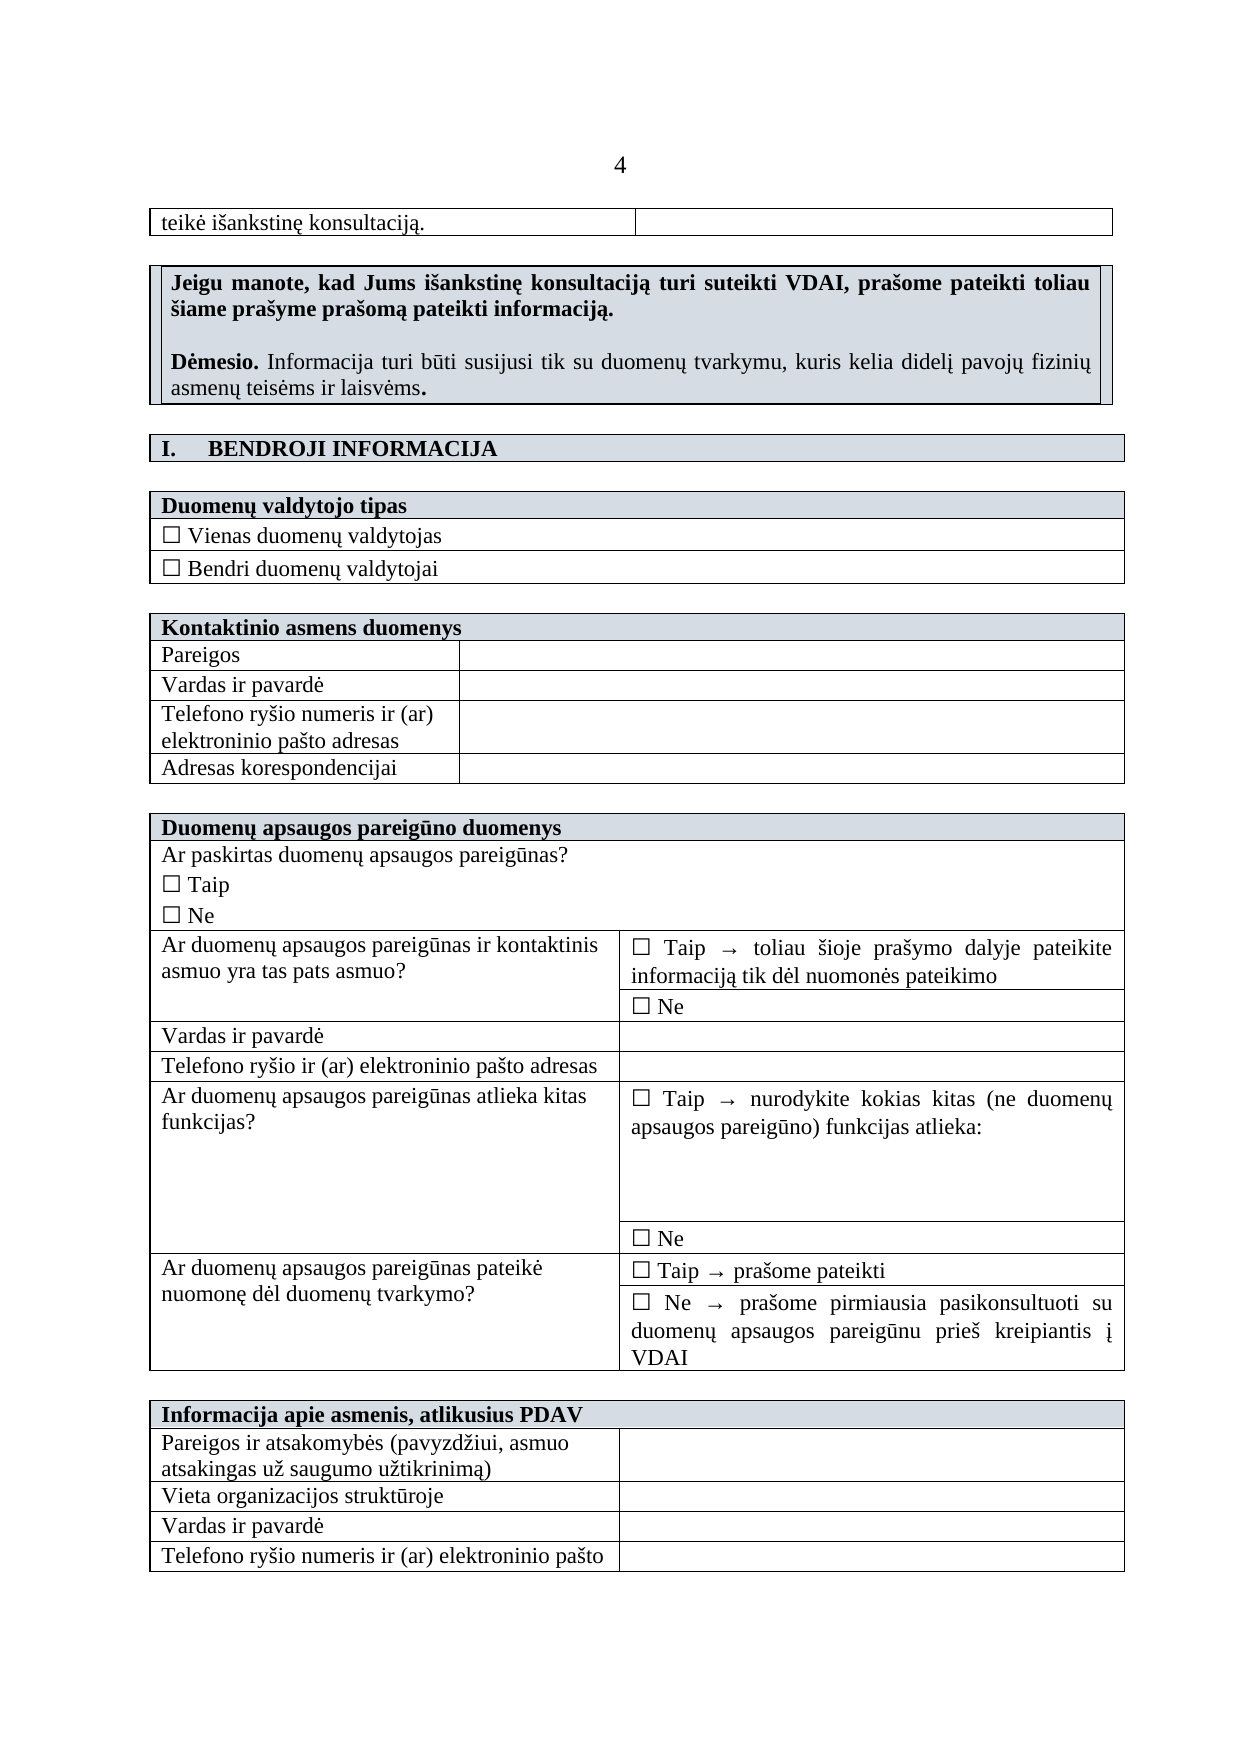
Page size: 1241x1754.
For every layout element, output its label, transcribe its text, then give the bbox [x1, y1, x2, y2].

table_cell ☐ Taip → nurodykite kokias kitas (ne duomenų apsaugos pareigūno) funkcijas atlieka: [620, 1082, 1124, 1221]
table_cell [460, 671, 1124, 699]
table_cell Ar paskirtas duomenų apsaugos pareigūnas? ☐ Taip ☐ Ne [151, 841, 1124, 930]
table_cell Ar duomenų apsaugos pareigūnas ir kontaktinis asmuo yra tas pats asmuo? [151, 931, 619, 1021]
table_cell Vardas ir pavardė [151, 671, 459, 699]
table_cell Adresas korespondencijai [151, 754, 459, 783]
table_cell Telefono ryšio numeris ir (ar) elektroninio pašto adresas [151, 701, 459, 753]
table_header Jeigu manote, kad Jums išankstinę konsultaciją turi suteikti VDAI, prašome pateikti toliau šiame prašyme prašomą pateikti informaciją. Dėmesio. Informacija turi būti susijusi tik su duomenų tvarkymu, kuris kelia didelį pavojų fizinių asmenų teisėms ir laisvėms. [162, 267, 1100, 403]
table_header Kontaktinio asmens duomenys [151, 614, 1124, 640]
table_cell [460, 701, 1124, 753]
table_cell [620, 1542, 1124, 1571]
table_header Duomenų apsaugos pareigūno duomenys [151, 814, 1124, 840]
table_cell ☐ Ne [620, 1222, 1124, 1253]
table_header I. BENDROJI INFORMACIJA [151, 435, 1124, 461]
table_cell teikė išankstinę konsultaciją. [151, 209, 635, 235]
table_header Duomenų valdytojo tipas [151, 492, 1124, 518]
table_cell Telefono ryšio ir (ar) elektroninio pašto adresas [151, 1052, 619, 1081]
table_cell [620, 1482, 1124, 1511]
table_cell [620, 1022, 1124, 1051]
table_cell Vardas ir pavardė [151, 1512, 619, 1541]
table_cell [460, 641, 1124, 670]
table_cell Ar duomenų apsaugos pareigūnas pateikė nuomonę dėl duomenų tvarkymo? [151, 1254, 619, 1370]
table_cell Pareigos ir atsakomybės (pavyzdžiui, asmuo atsakingas už saugumo užtikrinimą) [151, 1429, 619, 1481]
table_cell [620, 1512, 1124, 1541]
table_cell [620, 1052, 1124, 1081]
table_cell [620, 1429, 1124, 1481]
table_cell ☐ Taip → toliau šioje prašymo dalyje pateikite informaciją tik dėl nuomonės pateikimo [620, 931, 1124, 989]
table_cell Pareigos [151, 641, 459, 670]
table_cell Telefono ryšio numeris ir (ar) elektroninio pašto [151, 1542, 619, 1571]
table_cell ☐ Ne → prašome pirmiausia pasikonsultuoti su duomenų apsaugos pareigūnu prieš kreipiantis į VDAI [620, 1286, 1124, 1370]
table_header Informacija apie asmenis, atlikusius PDAV [151, 1401, 1124, 1427]
table_cell Vieta organizacijos struktūroje [151, 1482, 619, 1511]
table_cell Ar duomenų apsaugos pareigūnas atlieka kitas funkcijas? [151, 1082, 619, 1253]
table_cell ☐ Taip → prašome pateikti [620, 1254, 1124, 1285]
table_cell [636, 209, 1112, 235]
table_cell ☐ Bendri duomenų valdytojai [151, 551, 1124, 583]
table_cell ☐ Vienas duomenų valdytojas [151, 519, 1124, 550]
table_cell ☐ Ne [620, 990, 1124, 1021]
table_cell Vardas ir pavardė [151, 1022, 619, 1051]
table_cell [460, 754, 1124, 783]
